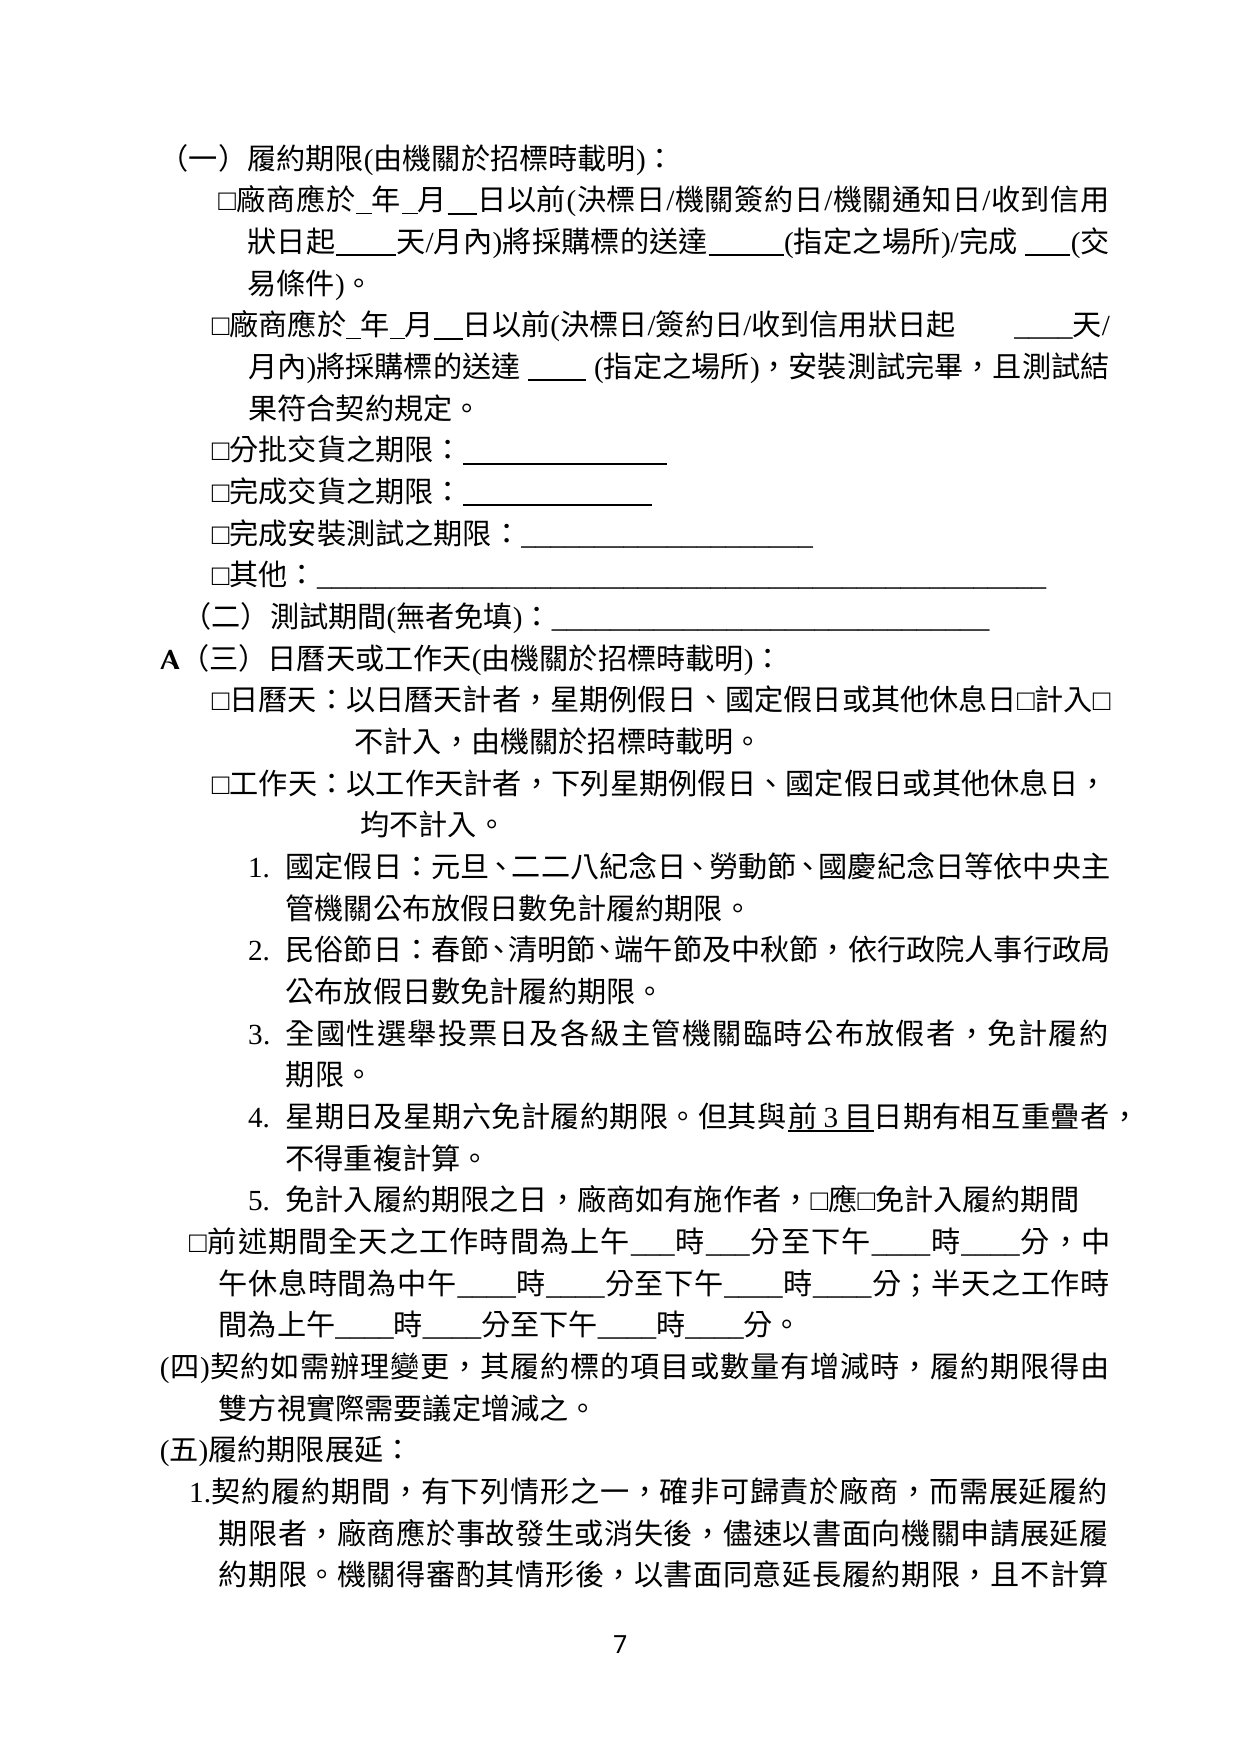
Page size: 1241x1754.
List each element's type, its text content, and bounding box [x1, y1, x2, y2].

text □完成安裝測試之期限：____________________ [189, 511, 1110, 552]
list 全國性選舉投票日及各級主管機關臨時公布放假者，免計履約期限。 [248, 1011, 1110, 1094]
text □廠商應於 年 月 日以前(決標日/機關簽約日/機關通知日/收到信用狀日起 天/月內)將採購標的送達 (指定之場所)/完成 (交易條件)。 [218, 177, 1110, 302]
text □分批交貨之期限： [189, 427, 1110, 469]
text （一）履約期限(由機關於招標時載明)： [159, 136, 1110, 177]
text □完成交貨之期限： [189, 469, 1110, 511]
text □廠商應於 年 月 日以前(決標日/簽約日/收到信用狀日起 ____天/月內)將採購標的送達 (指定之場所)，安裝測試完畢，且測試結果符合契約規定。 [189, 302, 1110, 427]
text □日曆天：以日曆天計者，星期例假日、國定假日或其他休息日□計入□不計入，由機關於招標時載明。 [189, 677, 1110, 761]
list 民俗節日：春節、清明節、端午節及中秋節，依行政院人事行政局公布放假日數免計履約期限。 [248, 927, 1110, 1011]
list 免計入履約期限之日，廠商如有施作者，□應□免計入履約期間 [248, 1177, 1110, 1219]
text （三）日曆天或工作天(由機關於招標時載明)： [159, 636, 1110, 677]
list 星期日及星期六免計履約期限。但其與前3目日期有相互重疊者，不得重複計算。 [248, 1094, 1110, 1177]
text □工作天：以工作天計者，下列星期例假日、國定假日或其他休息日，均不計入。 [189, 761, 1110, 844]
text (四)契約如需辦理變更，其履約標的項目或數量有增減時，履約期限得由雙方視實際需要議定增減之。 [159, 1344, 1110, 1427]
text □前述期間全天之工作時間為上午___時___分至下午____時____分，中午休息時間為中午____時____分至下午____時____分；半天之工作時間為上午____時____分至下午____時____分。 [189, 1219, 1110, 1344]
text □其他：__________________________________________________ [189, 552, 1110, 594]
text (五)履約期限展延： [159, 1427, 1110, 1469]
text 1.契約履約期間，有下列情形之一，確非可歸責於廠商，而需展延履約期限者，廠商應於事故發生或消失後，儘速以書面向機關申請展延履約期限。機關得審酌其情形後，以書面同意延長履約期限，且不計算 [189, 1469, 1110, 1594]
text （二）測試期間(無者免填)：______________________________ [159, 594, 1110, 636]
list 國定假日：元旦、二二八紀念日、勞動節、國慶紀念日等依中央主管機關公布放假日數免計履約期限。 [248, 844, 1110, 927]
